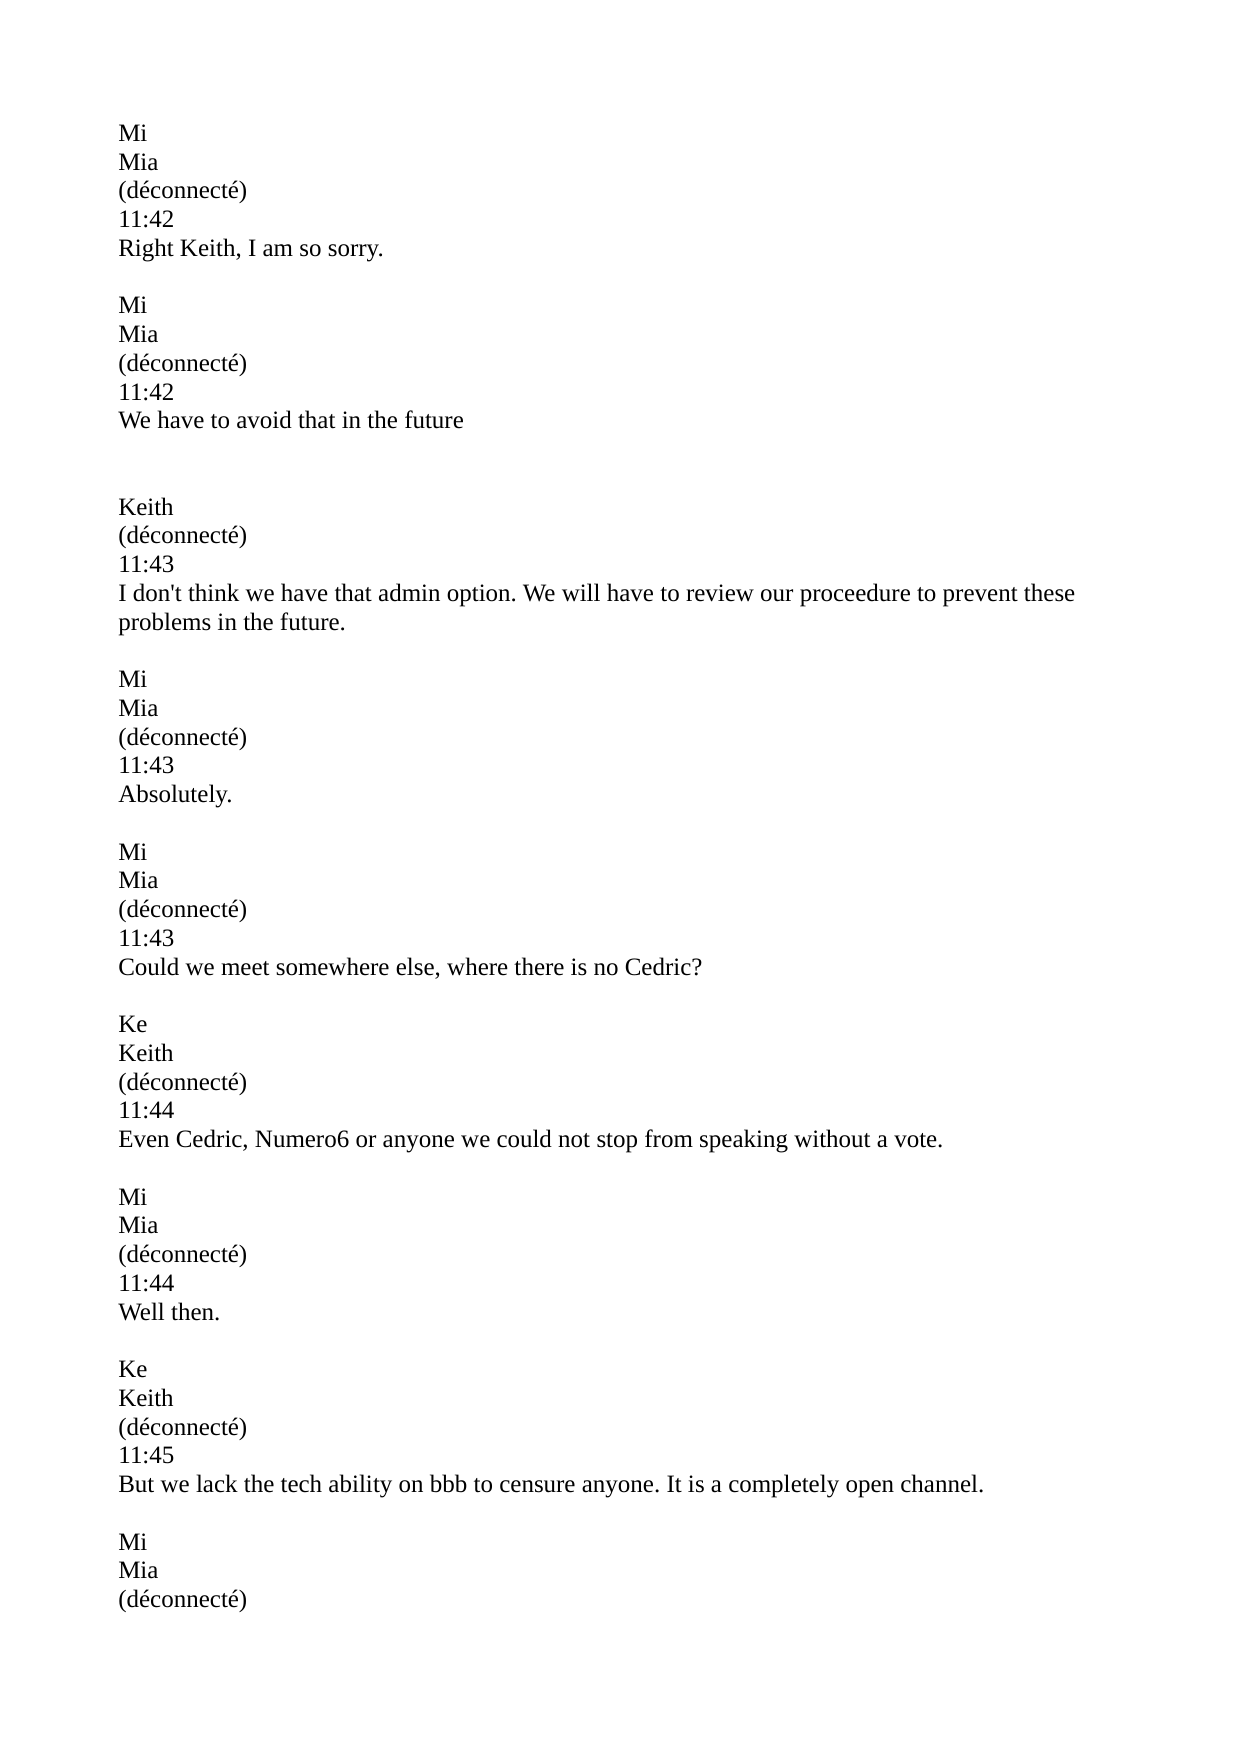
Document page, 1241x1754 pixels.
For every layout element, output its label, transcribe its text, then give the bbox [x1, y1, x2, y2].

text Well then. [118, 1297, 1122, 1326]
text (déconnecté) [118, 1067, 1122, 1096]
text Mia [118, 147, 1122, 176]
text Could we meet somewhere else, where there is no Cedric? [118, 952, 1122, 981]
text Ke [118, 1354, 1122, 1383]
text Mia [118, 1211, 1122, 1239]
text Mi [118, 664, 1122, 693]
text (déconnecté) [118, 722, 1122, 751]
text But we lack the tech ability on bbb to censure anyone. It is a completely open channel. [118, 1469, 1122, 1498]
text Mi [118, 118, 1122, 147]
text I don't think we have that admin option. We will have to review our proceedure to prevent these problems in the future. [118, 578, 1122, 636]
text (déconnecté) [118, 1584, 1122, 1613]
text Mi [118, 291, 1122, 319]
text (déconnecté) [118, 348, 1122, 377]
text Mi [118, 1527, 1122, 1556]
text 11:44 [118, 1096, 1122, 1124]
text 11:43 [118, 923, 1122, 952]
text Right Keith, I am so sorry. [118, 233, 1122, 262]
text Mi [118, 1182, 1122, 1211]
text 11:44 [118, 1268, 1122, 1297]
text (déconnecté) [118, 176, 1122, 204]
text (déconnecté) [118, 1239, 1122, 1268]
text Mia [118, 866, 1122, 894]
text Mi [118, 837, 1122, 866]
text Keith [118, 1383, 1122, 1412]
text Absolutely. [118, 779, 1122, 808]
text 11:42 [118, 377, 1122, 406]
text Mia [118, 1556, 1122, 1584]
text Even Cedric, Numero6 or anyone we could not stop from speaking without a vote. [118, 1124, 1122, 1153]
text Ke [118, 1009, 1122, 1038]
text 11:45 [118, 1441, 1122, 1469]
text (déconnecté) [118, 521, 1122, 549]
text Mia [118, 319, 1122, 348]
text Keith [118, 492, 1122, 521]
text (déconnecté) [118, 1412, 1122, 1441]
text 11:43 [118, 549, 1122, 578]
text Mia [118, 693, 1122, 722]
text (déconnecté) [118, 894, 1122, 923]
text Keith [118, 1038, 1122, 1067]
text 11:42 [118, 204, 1122, 233]
text 11:43 [118, 751, 1122, 779]
text We have to avoid that in the future [118, 406, 1122, 434]
